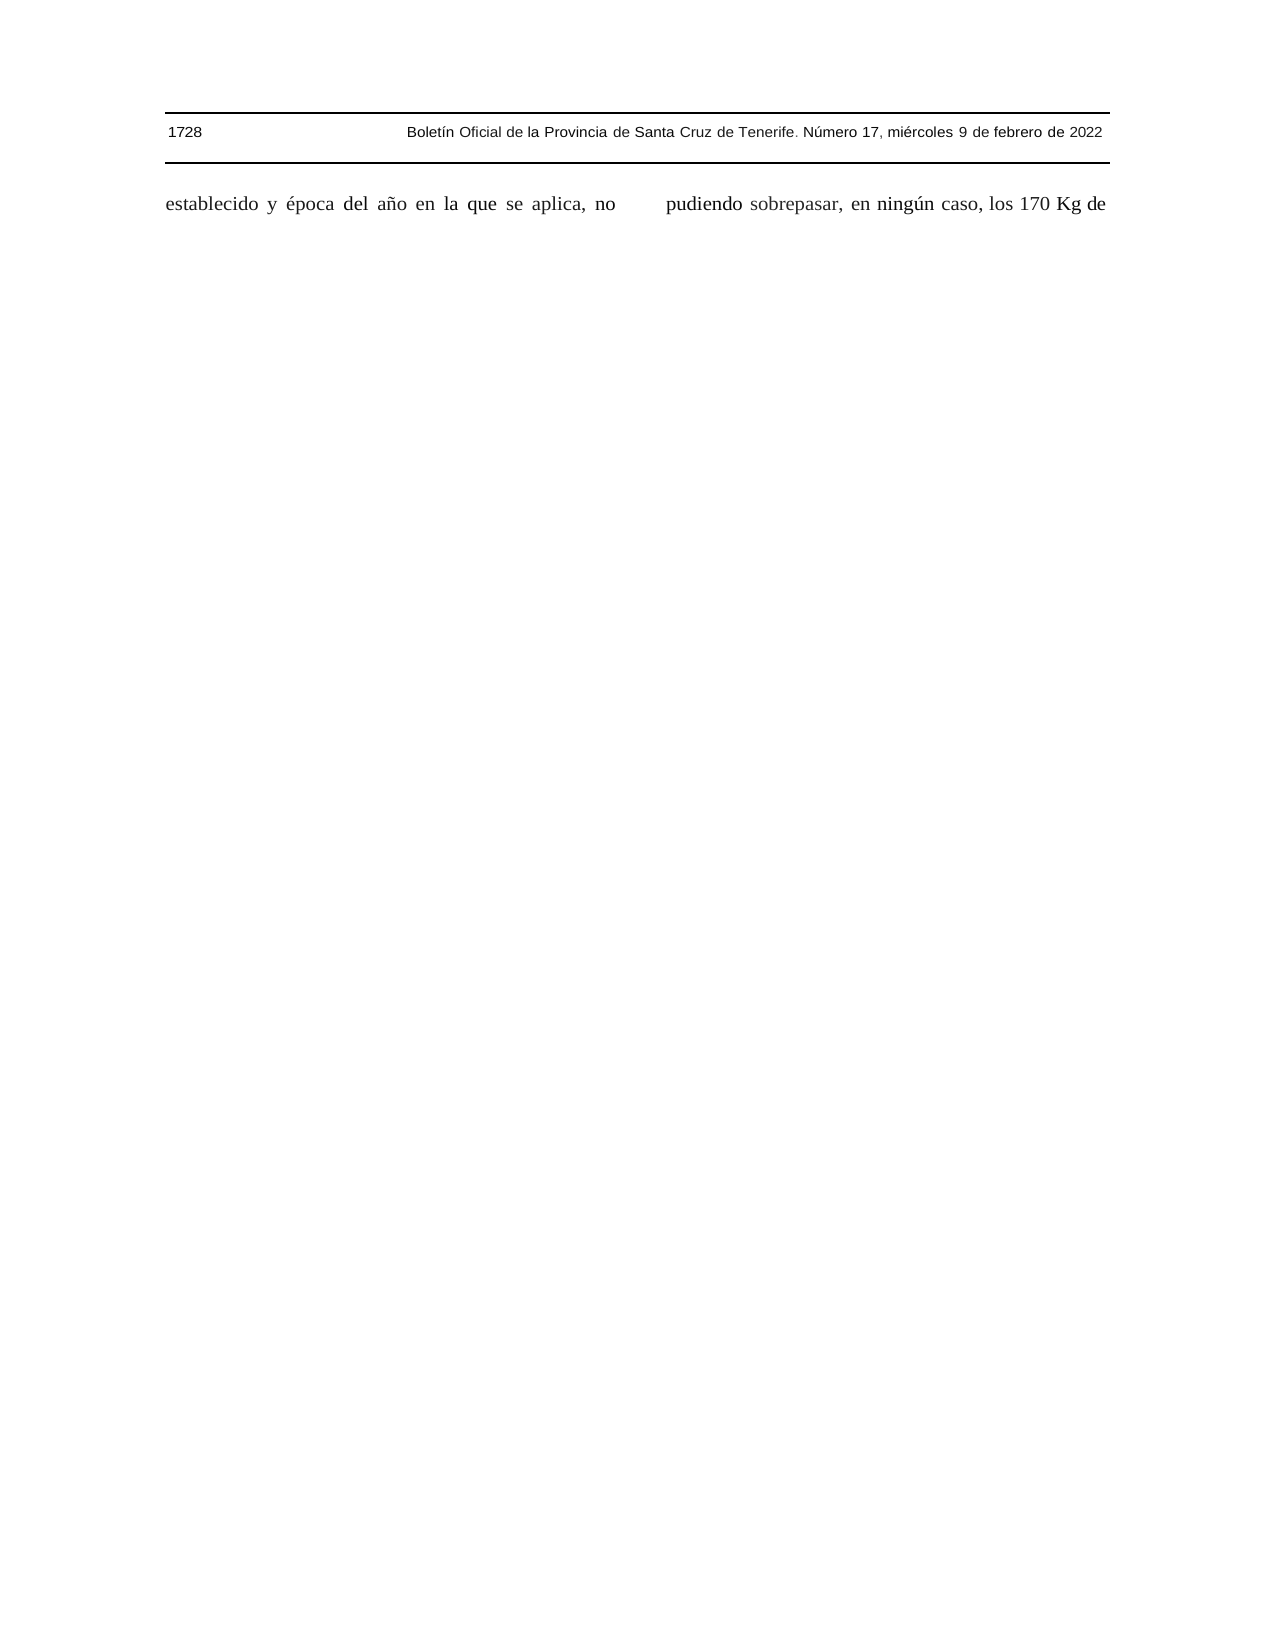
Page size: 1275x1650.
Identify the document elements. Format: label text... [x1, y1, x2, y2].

list pudiendo sobrepasar, en ningún caso, los 170 Kg de [666, 192, 1123, 215]
list establecido y época del año en la que se aplica, no [165, 192, 616, 215]
